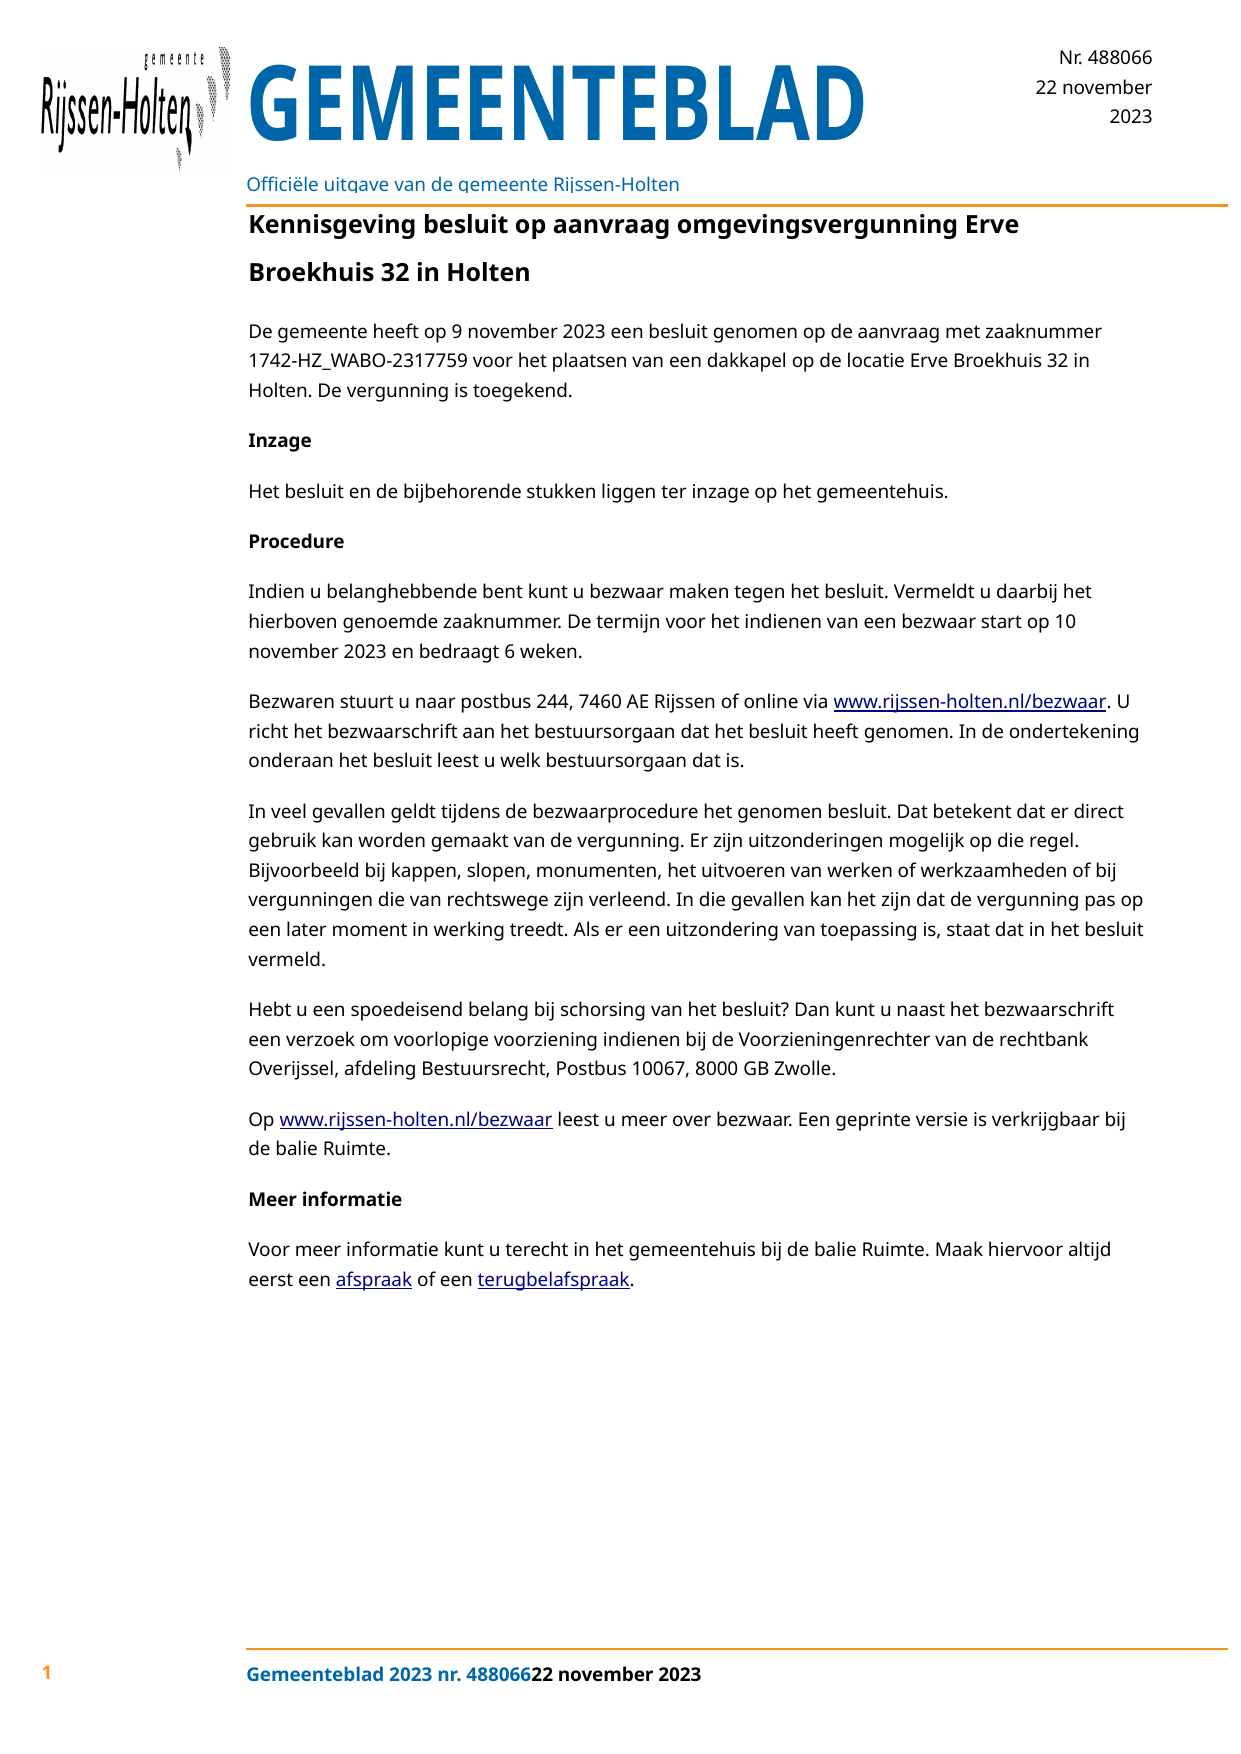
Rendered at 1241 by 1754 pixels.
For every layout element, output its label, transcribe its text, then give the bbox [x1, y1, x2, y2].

text In veel gevallen geldt tijdens de bezwaarprocedure het genomen besluit. Dat betekent dat er direct gebruik kan worden gemaakt van de vergunning. Er zijn uitzonderingen mogelijk op die regel. Bijvoorbeeld bij kappen, slopen, monumenten, het uitvoeren van werken of werkzaamheden of bij vergunningen die van rechtswege zijn verleend. In die gevallen kan het zijn dat de vergunning pas op een later moment in werking treedt. Als er een uitzondering van toepassing is, staat dat in het besluit vermeld. [248, 798, 1152, 972]
text Procedure [248, 528, 1152, 554]
text Hebt u een spoedeisend belang bij schorsing van het besluit? Dan kunt u naast het bezwaarschrift een verzoek om voorlopige voorziening indienen bij de Voorzieningenrechter van de rechtbank Overijssel, afdeling Bestuursrecht, Postbus 10067, 8000 GB Zwolle. [248, 996, 1152, 1081]
text Meer informatie [248, 1186, 1152, 1212]
picture [41, 47, 231, 172]
text Indien u belanghebbende bent kunt u bezwaar maken tegen het besluit. Vermeldt u daarbij het hierboven genoemde zaaknummer. De termijn voor het indienen van een bezwaar start op 10 november 2023 en bedraagt 6 weken. [248, 579, 1152, 664]
text Voor meer informatie kunt u terecht in het gemeentehuis bij de balie Ruimte. Maak hiervoor altijd eerst een afspraak of een terugbelafspraak. [248, 1236, 1152, 1292]
text Bezwaren stuurt u naar postbus 244, 7460 AE Rijssen of online via www.rijssen-holten.nl/bezwaar. U richt het bezwaarschrift aan het bestuursorgaan dat het besluit heeft genomen. In de ondertekening onderaan het besluit leest u welk bestuursorgaan dat is. [248, 688, 1152, 773]
text Op www.rijssen-holten.nl/bezwaar leest u meer over bezwaar. Een geprinte versie is verkrijgbaar bij de balie Ruimte. [248, 1106, 1152, 1161]
text De gemeente heeft op 9 november 2023 een besluit genomen op de aanvraag met zaaknummer 1742-HZ_WABO-2317759 voor het plaatsen van een dakkapel op de locatie Erve Broekhuis 32 in Holten. De vergunning is toegekend. [248, 318, 1152, 403]
text Kennisgeving besluit op aanvraag omgevingsvergunning Erve Broekhuis 32 in Holten [248, 207, 1152, 288]
text Inzage [248, 427, 1152, 453]
text Het besluit en de bijbehorende stukken liggen ter inzage op het gemeentehuis. [248, 478, 1152, 504]
